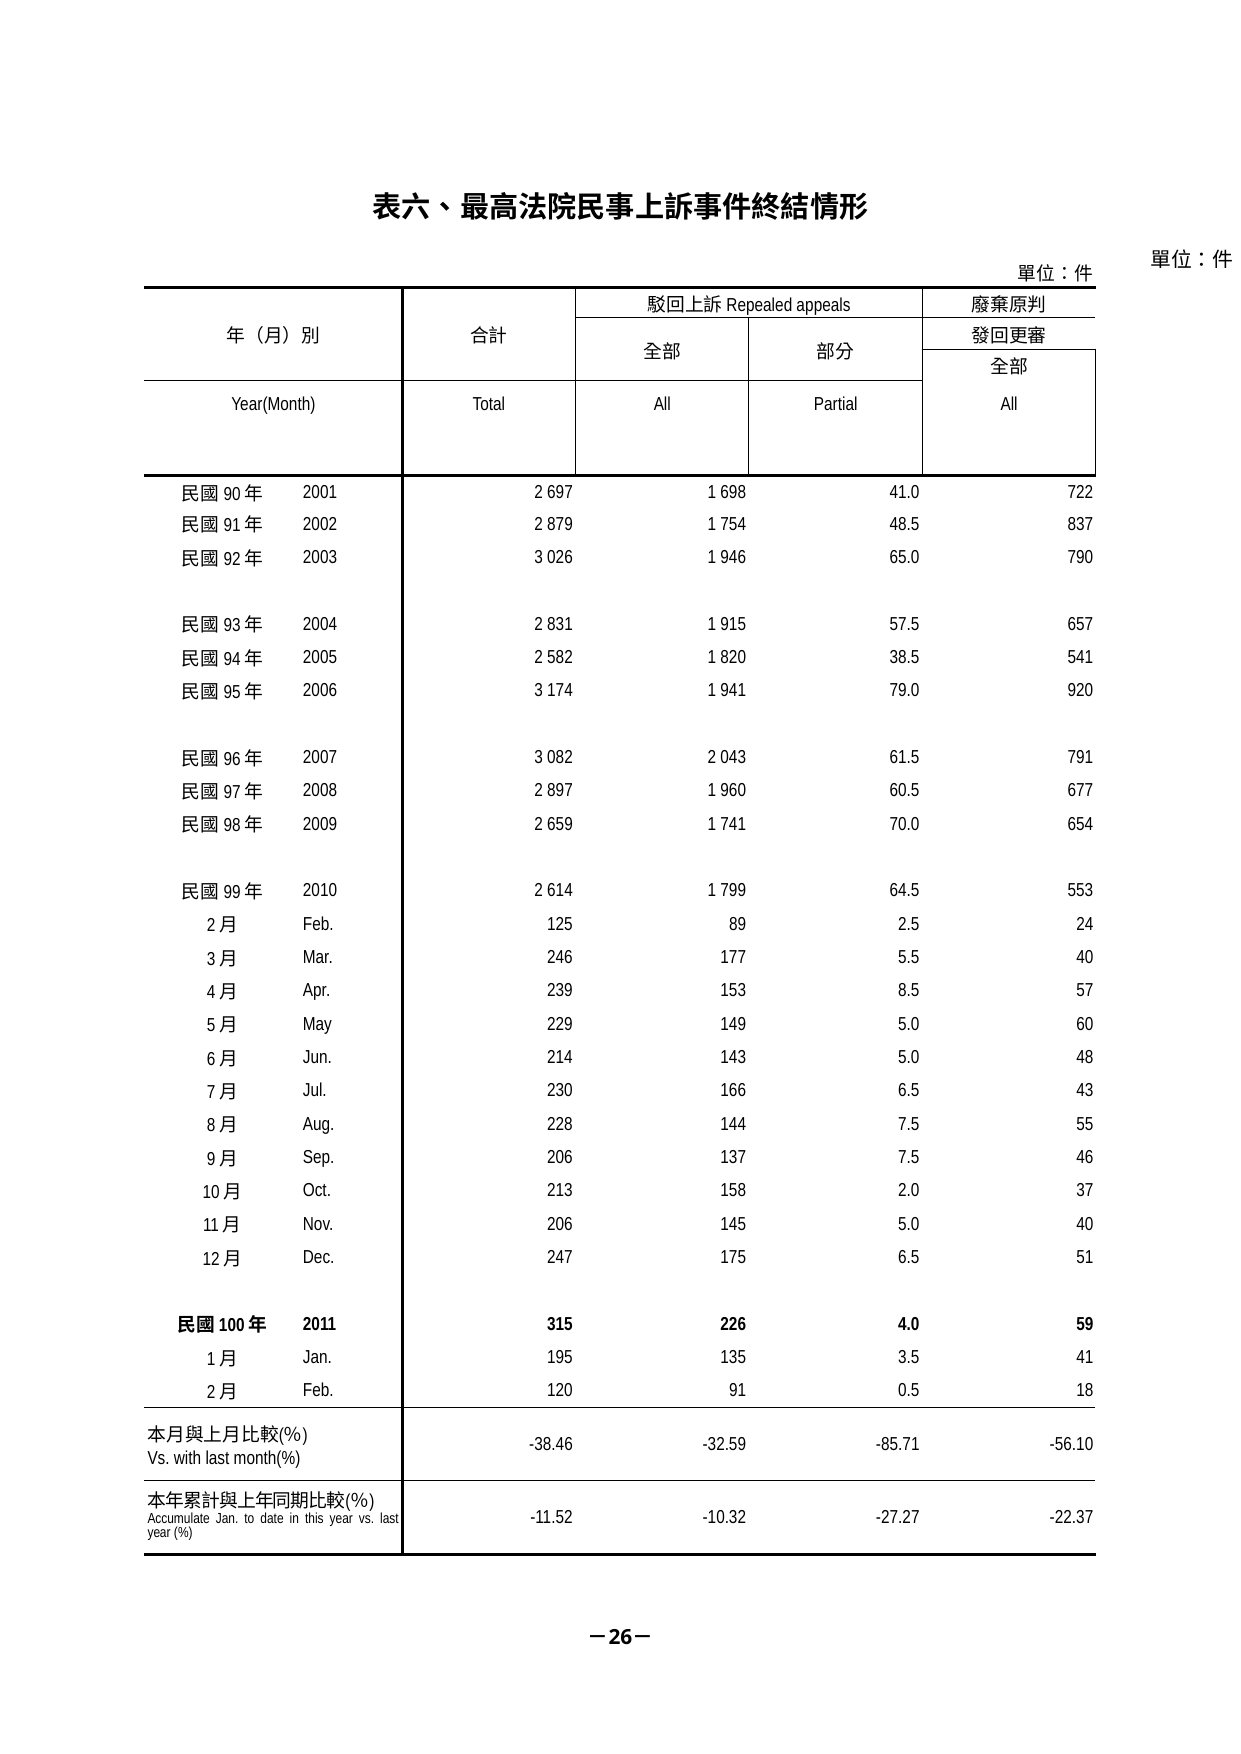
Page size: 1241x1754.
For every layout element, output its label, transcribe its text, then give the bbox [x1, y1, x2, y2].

table_cell 2002 [300, 507, 401, 540]
table_cell 657 [922, 607, 1096, 640]
table_cell [575, 574, 749, 607]
table_cell [749, 1274, 922, 1307]
table_cell 125 [404, 907, 575, 940]
table_cell 158 [575, 1174, 749, 1207]
table_cell 79.0 [749, 674, 922, 707]
table_cell 89 [575, 907, 749, 940]
table_cell [404, 707, 575, 740]
table_cell 發回更審 [923, 317, 1096, 348]
table_cell Year(Month) [144, 381, 401, 473]
table_cell 民國 95年 [144, 674, 300, 707]
table_cell 1 946 [575, 540, 749, 573]
table_cell 民國 98年 [144, 807, 300, 840]
table_cell 60.5 [749, 774, 922, 807]
table_cell 214 [404, 1040, 575, 1073]
table_cell 247 [404, 1240, 575, 1273]
table_cell 41 [922, 1340, 1096, 1373]
table_cell 230 [404, 1074, 575, 1107]
table_cell -22.37 [922, 1480, 1096, 1553]
table_cell 51 [922, 1240, 1096, 1273]
table_cell Mar. [300, 940, 401, 973]
table_cell 5月 [144, 1007, 300, 1040]
table_cell 91 [575, 1374, 749, 1407]
table_cell 11月 [144, 1207, 300, 1240]
table_cell Dec. [300, 1240, 401, 1273]
table_cell 1 941 [575, 674, 749, 707]
table_cell 民國 97年 [144, 774, 300, 807]
table_cell 1 960 [575, 774, 749, 807]
table_cell 149 [575, 1007, 749, 1040]
table_cell 民國 90年 [144, 477, 300, 507]
table_header 年（月）別 [144, 289, 401, 380]
table_cell Partial [749, 381, 922, 473]
table_cell [749, 840, 922, 873]
table_cell [144, 574, 300, 607]
table_cell 553 [922, 874, 1096, 907]
table_cell 1 754 [575, 507, 749, 540]
text 單位：件 [148, 259, 1092, 286]
table_header 駁回上訴Repealed appeals [576, 289, 922, 317]
table_cell 民國 93年 [144, 607, 300, 640]
table_cell 40 [922, 940, 1096, 973]
table_cell 2010 [300, 874, 401, 907]
table_cell 837 [922, 507, 1096, 540]
table_cell 1 799 [575, 874, 749, 907]
table_cell 本年累計與上年同期比較(％) Accumulate Jan. to date in this year vs. last year (%) [144, 1481, 401, 1553]
table_cell [300, 574, 401, 607]
table_cell 全部 [576, 318, 748, 380]
table_cell 677 [922, 774, 1096, 807]
table_cell 民國100年 [144, 1307, 300, 1340]
table_cell Feb. [300, 907, 401, 940]
table_cell -10.32 [575, 1481, 749, 1553]
table_cell -85.71 [749, 1408, 922, 1480]
table_cell 137 [575, 1140, 749, 1173]
table_cell 10月 [144, 1174, 300, 1207]
table_cell 2 831 [404, 607, 575, 640]
table_cell [404, 1274, 575, 1307]
table_cell 790 [922, 540, 1096, 573]
table_cell [144, 1274, 300, 1307]
table_cell 229 [404, 1007, 575, 1040]
table_cell 315 [404, 1307, 575, 1340]
text 表六、最高法院民事上訴事件終結情形 [148, 183, 1092, 225]
table_cell 920 [922, 674, 1096, 707]
table_cell 民國 99年 [144, 874, 300, 907]
table_cell 722 [922, 477, 1096, 507]
table_cell 8月 [144, 1107, 300, 1140]
table_cell 2004 [300, 607, 401, 640]
table_cell 61.5 [749, 740, 922, 773]
table_cell 18 [922, 1374, 1096, 1407]
table_cell 4.0 [749, 1307, 922, 1340]
table_cell -27.27 [749, 1481, 922, 1553]
table_cell 5.0 [749, 1040, 922, 1073]
table_cell 48.5 [749, 507, 922, 540]
table_cell -11.52 [404, 1481, 575, 1553]
table_cell Jan. [300, 1340, 401, 1373]
table_cell Feb. [300, 1374, 401, 1407]
table_cell 7.5 [749, 1107, 922, 1140]
table_cell 57 [922, 974, 1096, 1007]
table_cell 48 [922, 1040, 1096, 1073]
table_cell [922, 707, 1096, 740]
table_cell 40 [922, 1207, 1096, 1240]
table_cell [749, 574, 922, 607]
table_cell 12月 [144, 1240, 300, 1273]
table_cell [300, 840, 401, 873]
table_cell 791 [922, 740, 1096, 773]
table_cell 195 [404, 1340, 575, 1373]
table_cell [922, 1274, 1096, 1307]
table_cell 135 [575, 1340, 749, 1373]
table_cell 2009 [300, 807, 401, 840]
table_cell 2007 [300, 740, 401, 773]
table_cell 1 698 [575, 477, 749, 507]
table_cell 166 [575, 1074, 749, 1107]
table_cell 175 [575, 1240, 749, 1273]
table_cell 41.0 [749, 477, 922, 507]
table_cell 228 [404, 1107, 575, 1140]
table_cell 60 [922, 1007, 1096, 1040]
table_cell 38.5 [749, 640, 922, 673]
table_cell Oct. [300, 1174, 401, 1207]
table_cell 全部 [923, 350, 1095, 380]
table_cell Apr. [300, 974, 401, 1007]
table_cell Nov. [300, 1207, 401, 1240]
table_cell 2.5 [749, 907, 922, 940]
table_cell [144, 840, 300, 873]
table_cell 654 [922, 807, 1096, 840]
table_cell 2月 [144, 1374, 300, 1407]
table_cell 3 174 [404, 674, 575, 707]
table_cell 2 582 [404, 640, 575, 673]
table_cell 8.5 [749, 974, 922, 1007]
table_cell 4月 [144, 974, 300, 1007]
table_cell 144 [575, 1107, 749, 1140]
table_cell [404, 840, 575, 873]
table_cell Total [404, 381, 575, 473]
table_cell 5.0 [749, 1207, 922, 1240]
table_cell 1月 [144, 1340, 300, 1373]
table_cell 2 697 [404, 477, 575, 507]
table_cell 24 [922, 907, 1096, 940]
table_cell 本月與上月比較(％) Vs. with last month(%) [144, 1408, 401, 1480]
table_cell All [923, 380, 1095, 473]
table_cell 239 [404, 974, 575, 1007]
table_cell 2011 [300, 1307, 401, 1340]
table_cell 55 [922, 1107, 1096, 1140]
table_cell 177 [575, 940, 749, 973]
table_header 合計 [404, 289, 575, 380]
table_cell 2 659 [404, 807, 575, 840]
table_cell 143 [575, 1040, 749, 1073]
table_cell 5.5 [749, 940, 922, 973]
table_cell 59 [922, 1307, 1096, 1340]
table_cell 0.5 [749, 1374, 922, 1407]
table_cell 2001 [300, 477, 401, 507]
table_cell 7月 [144, 1074, 300, 1107]
table_cell 120 [404, 1374, 575, 1407]
table_cell 65.0 [749, 540, 922, 573]
table_cell 民國 92年 [144, 540, 300, 573]
table_cell 2008 [300, 774, 401, 807]
table_cell Sep. [300, 1140, 401, 1173]
table_cell All [576, 381, 748, 473]
table_cell 3.5 [749, 1340, 922, 1373]
table_cell 6.5 [749, 1074, 922, 1107]
table_cell 3月 [144, 940, 300, 973]
table_cell 民國 91年 [144, 507, 300, 540]
table_cell May [300, 1007, 401, 1040]
table_cell [300, 707, 401, 740]
table_cell 2005 [300, 640, 401, 673]
table_cell 2 897 [404, 774, 575, 807]
table_cell 226 [575, 1307, 749, 1340]
table_cell [575, 1274, 749, 1307]
table_cell 民國 94年 [144, 640, 300, 673]
table_header 廢棄原判 [923, 289, 1096, 317]
table_cell Aug. [300, 1107, 401, 1140]
table_cell -32.59 [575, 1408, 749, 1480]
table_cell 43 [922, 1074, 1096, 1107]
table_cell 153 [575, 974, 749, 1007]
table_cell 部分 [749, 318, 922, 380]
table_cell 9月 [144, 1140, 300, 1173]
table_cell 2月 [144, 907, 300, 940]
table_cell 5.0 [749, 1007, 922, 1040]
table_cell [922, 840, 1096, 873]
table_cell 64.5 [749, 874, 922, 907]
table_cell 246 [404, 940, 575, 973]
table_cell 2006 [300, 674, 401, 707]
text [1150, 268, 1240, 275]
table_cell [300, 1274, 401, 1307]
table_cell 1 820 [575, 640, 749, 673]
table_cell [575, 707, 749, 740]
table_cell 145 [575, 1207, 749, 1240]
table_cell 民國 96年 [144, 740, 300, 773]
table_cell 7.5 [749, 1140, 922, 1173]
table_cell 2 043 [575, 740, 749, 773]
table_cell 2003 [300, 540, 401, 573]
table_cell 2 614 [404, 874, 575, 907]
table_cell 2.0 [749, 1174, 922, 1207]
table_cell [749, 707, 922, 740]
table_cell [922, 574, 1096, 607]
table_cell 3 082 [404, 740, 575, 773]
table_cell -38.46 [404, 1408, 575, 1480]
table_cell 206 [404, 1140, 575, 1173]
table_cell 1 741 [575, 807, 749, 840]
table_cell [144, 707, 300, 740]
table_cell -56.10 [922, 1407, 1096, 1480]
table_cell 6.5 [749, 1240, 922, 1273]
table_cell Jun. [300, 1040, 401, 1073]
table_cell 541 [922, 640, 1096, 673]
table_cell 3 026 [404, 540, 575, 573]
table_cell 46 [922, 1140, 1096, 1173]
table_cell Jul. [300, 1074, 401, 1107]
text 單位：件 [1150, 243, 1240, 268]
table_cell 57.5 [749, 607, 922, 640]
table_cell 213 [404, 1174, 575, 1207]
table_cell 1 915 [575, 607, 749, 640]
table_cell 37 [922, 1174, 1096, 1207]
table_cell 70.0 [749, 807, 922, 840]
table_cell 6月 [144, 1040, 300, 1073]
table_cell 2 879 [404, 507, 575, 540]
table_cell 206 [404, 1207, 575, 1240]
table_cell [404, 574, 575, 607]
table_cell [575, 840, 749, 873]
text [1150, 235, 1240, 243]
